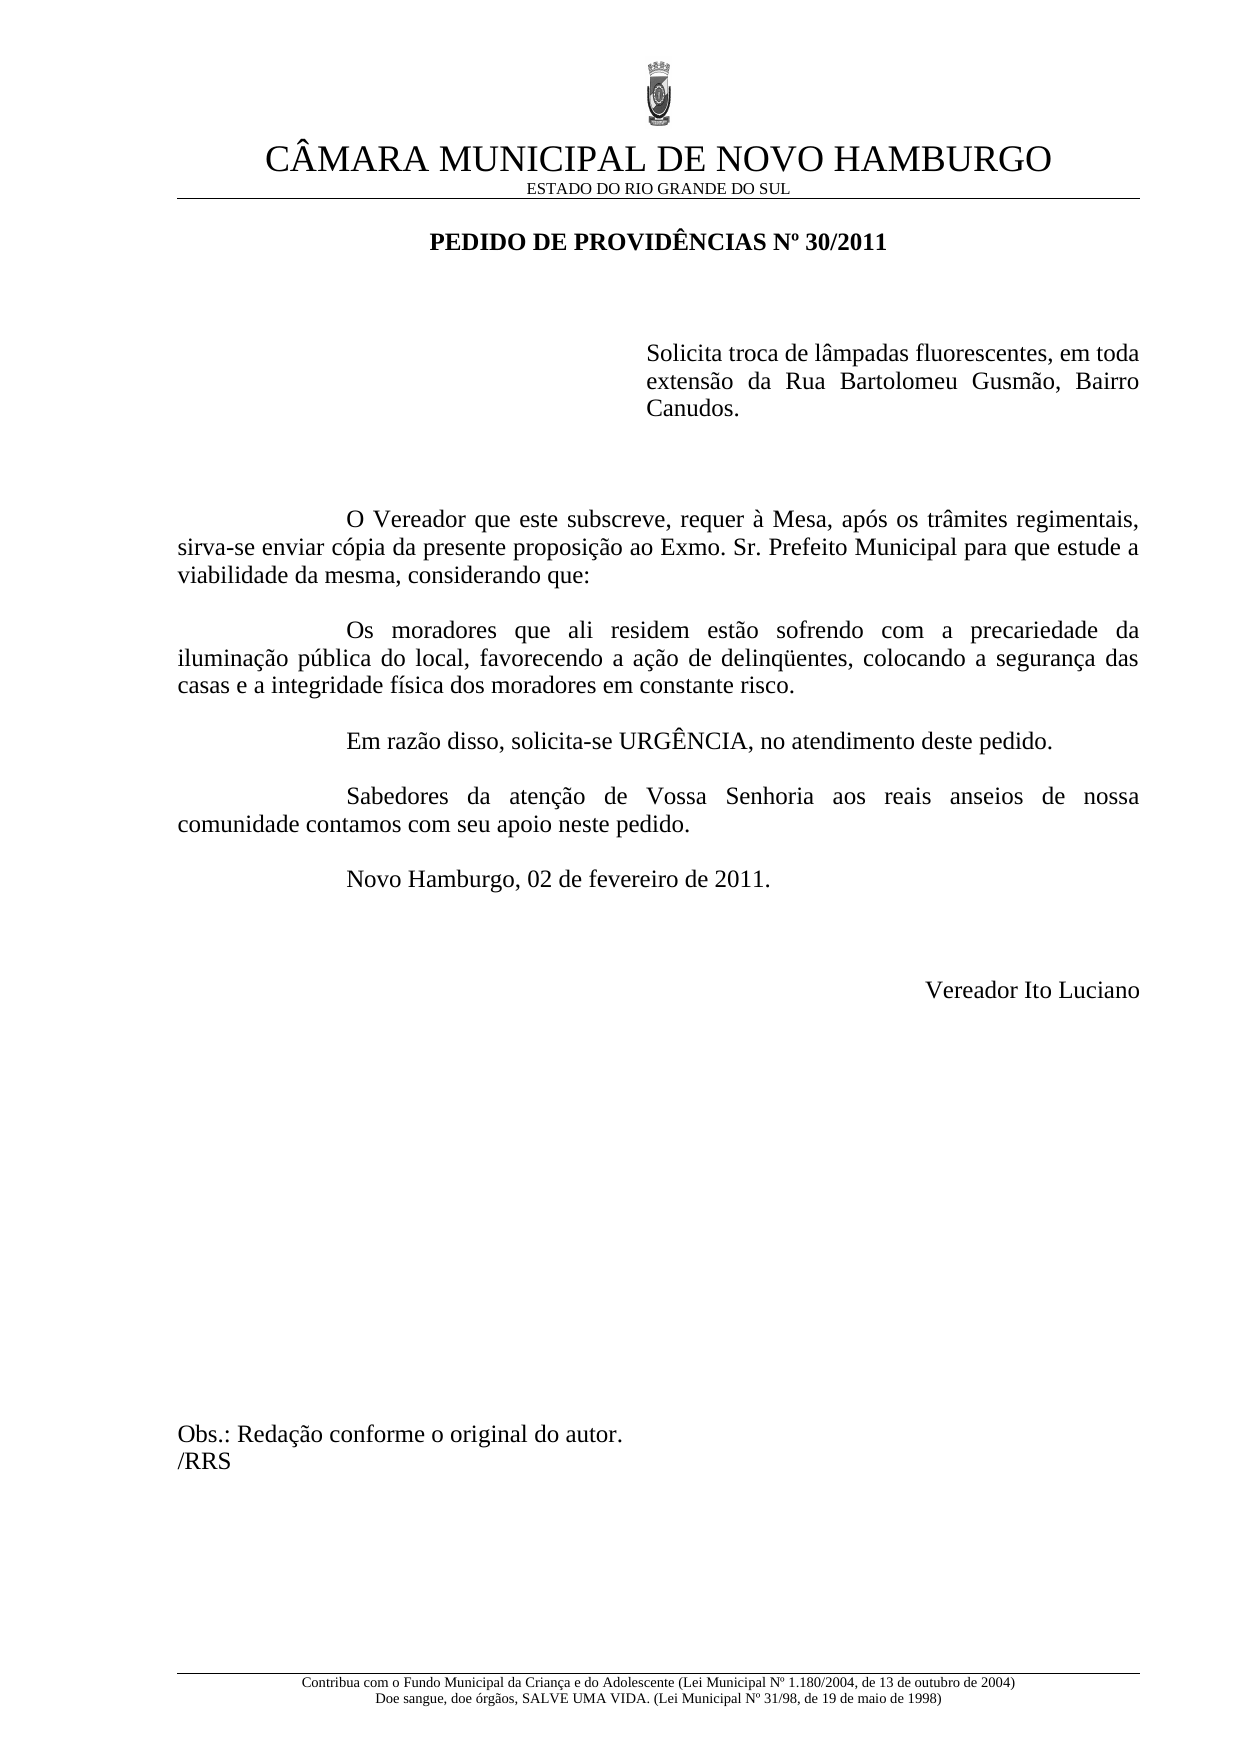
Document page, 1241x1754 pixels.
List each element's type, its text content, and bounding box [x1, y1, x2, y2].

text Em razão disso, solicita-se URGÊNCIA, no atendimento deste pedido. [177, 727, 1140, 755]
text Os moradores que ali residem estão sofrendo com a precariedade da iluminação pública do local, favorecendo a ação de delinqüentes, colocando a segurança das casas e a integridade física dos moradores em constante risco. [177, 616, 1140, 699]
text Solicita troca de lâmpadas fluorescentes, em toda extensão da Rua Bartolomeu Gusmão, Bairro Canudos. [646, 339, 1140, 422]
text /RRS [177, 1447, 1140, 1475]
text Vereador Ito Luciano [177, 976, 1140, 1004]
text Sabedores da atenção de Vossa Senhoria aos reais anseios de nossa comunidade contamos com seu apoio neste pedido. [177, 782, 1140, 838]
text Novo Hamburgo, 02 de fevereiro de 2011. [177, 866, 1140, 893]
text PEDIDO DE PROVIDÊNCIAS Nº 30/2011 [177, 228, 1140, 256]
text O Vereador que este subscreve, requer à Mesa, após os trâmites regimentais, sirva-se enviar cópia da presente proposição ao Exmo. Sr. Prefeito Municipal para que estude a viabilidade da mesma, considerando que: [177, 505, 1140, 588]
text Obs.: Redação conforme o original do autor. [177, 1420, 1140, 1447]
